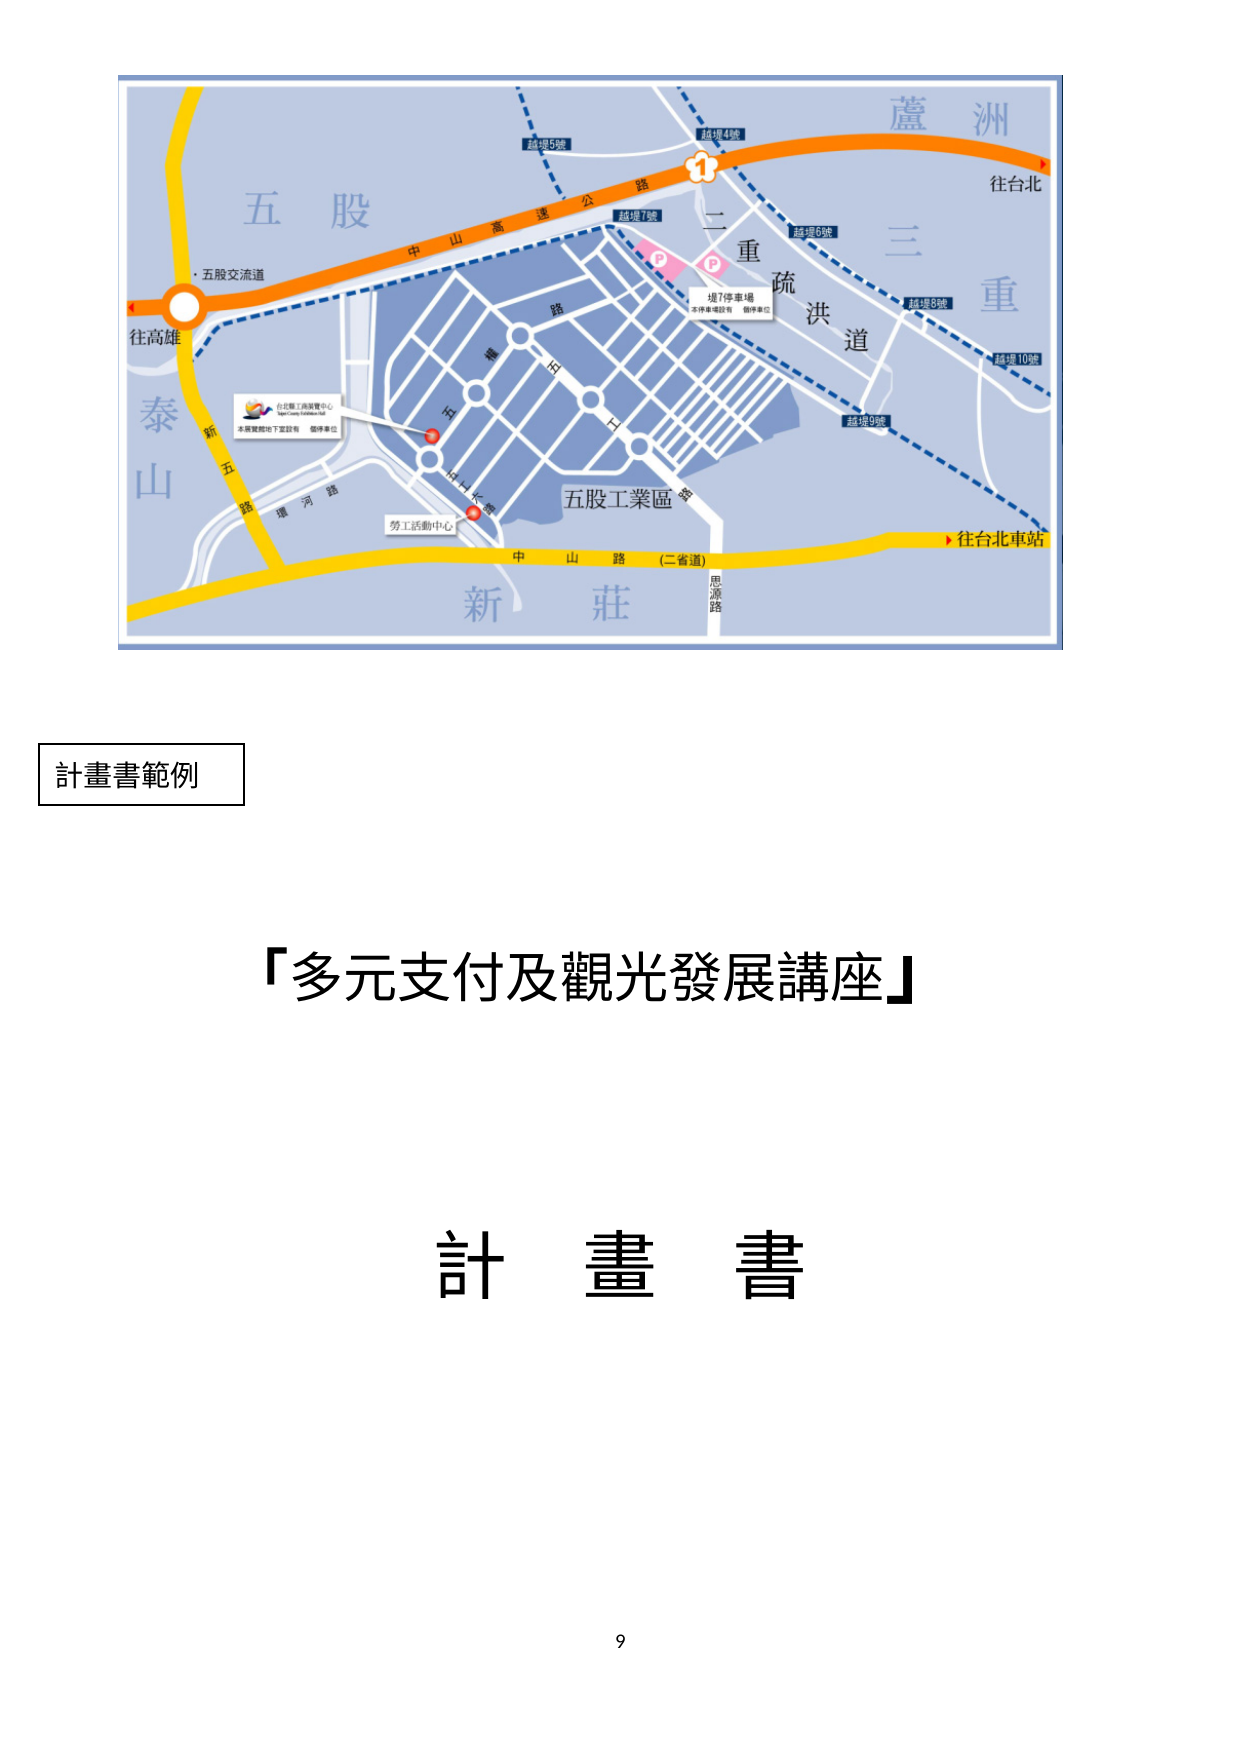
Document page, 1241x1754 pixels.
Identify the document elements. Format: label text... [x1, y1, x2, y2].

text 「多元支付及觀光發展講座」 [118, 910, 1072, 1019]
text 計 畫 書 [118, 1207, 1122, 1315]
text [1063, 75, 1122, 650]
